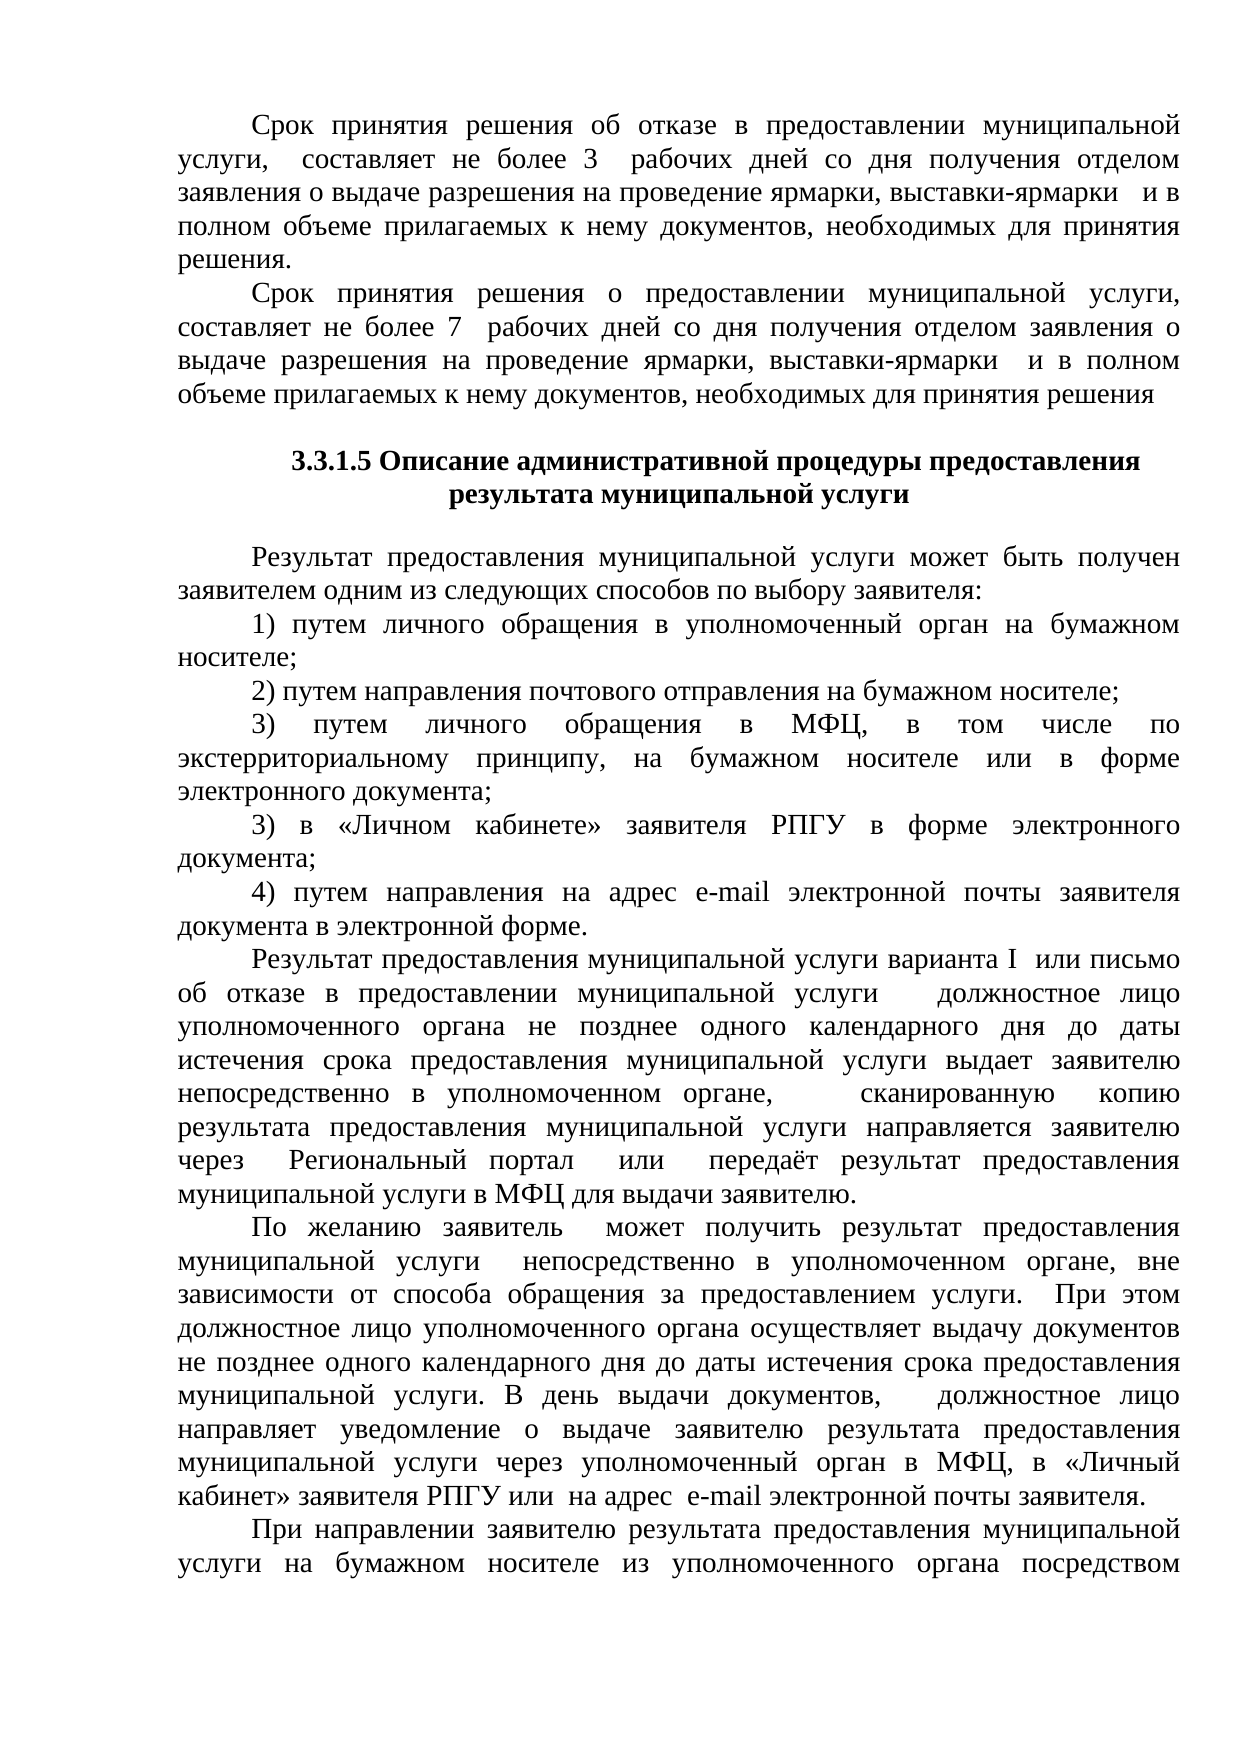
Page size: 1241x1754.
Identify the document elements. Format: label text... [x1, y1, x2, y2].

text Срок принятия решения об отказе в предоставлении муниципальной услуги, составляет не более 3 рабочих дней со дня получения отделом заявления о выдаче разрешения на проведение ярмарки, выставки-ярмарки и в полном объеме прилагаемых к нему документов, необходимых для принятия решения. [177, 107, 1181, 275]
text По желанию заявитель может получить результат предоставления муниципальной услуги непосредственно в уполномоченном органе, вне зависимости от способа обращения за предоставлением услуги. При этом должностное лицо уполномоченного органа осуществляет выдачу документов не позднее одного календарного дня до даты истечения срока предоставления муниципальной услуги. В день выдачи документов, должностное лицо направляет уведомление о выдаче заявителю результата предоставления муниципальной услуги через уполномоченный орган в МФЦ, в «Личный кабинет» заявителя РПГУ или на адрес e-mail электронной почты заявителя. [177, 1209, 1181, 1511]
text 4) путем направления на адрес e-mail электронной почты заявителя документа в электронной форме. [177, 874, 1181, 941]
text При направлении заявителю результата предоставления муниципальной услуги на бумажном носителе из уполномоченного органа посредством [177, 1511, 1181, 1578]
text 1) путем личного обращения в уполномоченный орган на бумажном носителе; [177, 606, 1181, 673]
text 3) в «Личном кабинете» заявителя РПГУ в форме электронного документа; [177, 807, 1181, 874]
text 2) путем направления почтового отправления на бумажном носителе; [177, 673, 1181, 706]
text 3.3.1.5 Описание административной процедуры предоставления результата муниципальной услуги [177, 443, 1181, 510]
text Результат предоставления муниципальной услуги может быть получен заявителем одним из следующих способов по выбору заявителя: [177, 539, 1181, 606]
text 3) путем личного обращения в МФЦ, в том числе по экстерриториальному принципу, на бумажном носителе или в форме электронного документа; [177, 706, 1181, 807]
text Срок принятия решения о предоставлении муниципальной услуги, составляет не более 7 рабочих дней со дня получения отделом заявления о выдаче разрешения на проведение ярмарки, выставки-ярмарки и в полном объеме прилагаемых к нему документов, необходимых для принятия решения [177, 275, 1181, 409]
text Результат предоставления муниципальной услуги варианта I или письмо об отказе в предоставлении муниципальной услуги должностное лицо уполномоченного органа не позднее одного календарного дня до даты истечения срока предоставления муниципальной услуги выдает заявителю непосредственно в уполномоченном органе, сканированную копию результата предоставления муниципальной услуги направляется заявителю через Региональный портал или передаёт результат предоставления муниципальной услуги в МФЦ для выдачи заявителю. [177, 941, 1181, 1209]
